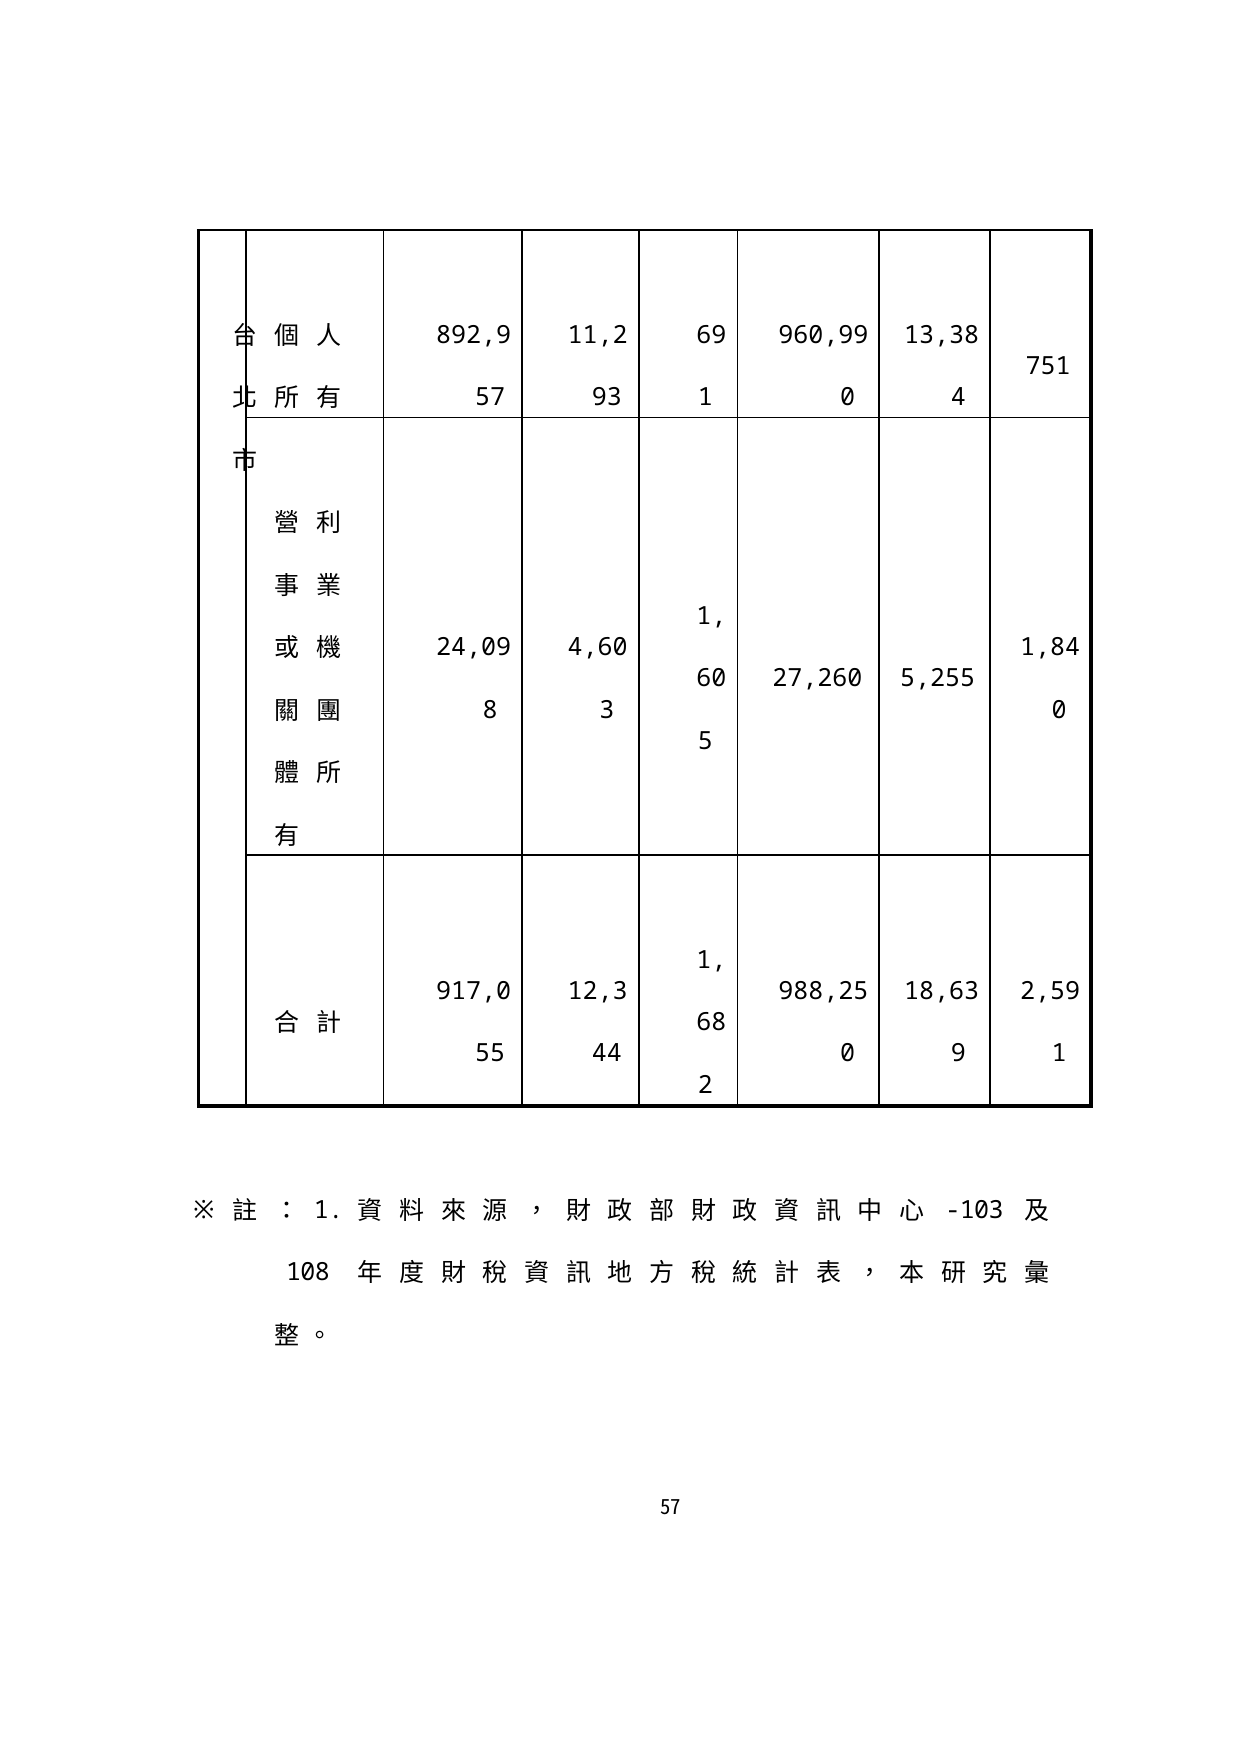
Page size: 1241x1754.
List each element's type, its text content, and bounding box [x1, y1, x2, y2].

table_cell 5,255 [880, 418, 989, 854]
table_cell 751 [991, 231, 1089, 417]
table_cell 台北市 [200, 231, 245, 1104]
table_cell 合計 [247, 856, 383, 1104]
table_cell 個人所有 [247, 231, 383, 417]
table_cell 917,055 [384, 856, 521, 1104]
table_cell 892,957 [384, 231, 521, 417]
table_cell 4,603 [523, 418, 638, 854]
table_cell 18,639 [880, 856, 989, 1104]
table_cell 13,384 [880, 231, 989, 417]
table_cell 691 [640, 231, 737, 417]
table_cell 988,250 [738, 856, 878, 1104]
table_cell 2,591 [991, 856, 1089, 1104]
table_cell 12,344 [523, 856, 638, 1104]
table_cell 1,840 [991, 418, 1089, 854]
table_cell 960,990 [738, 231, 878, 417]
table_cell 營利事業或機關團體所有 [247, 418, 383, 854]
table_cell 1,605 [640, 418, 737, 854]
table_cell 1,682 [640, 856, 737, 1104]
table_cell 11,293 [523, 231, 638, 417]
table_cell 27,260 [738, 418, 878, 854]
text ※註：1.資料來源，財政部財政資訊中心-103及108年度財稅資訊地方稅統計表，本研究彙整。 [183, 1167, 1058, 1354]
table_cell 24,098 [384, 418, 521, 854]
